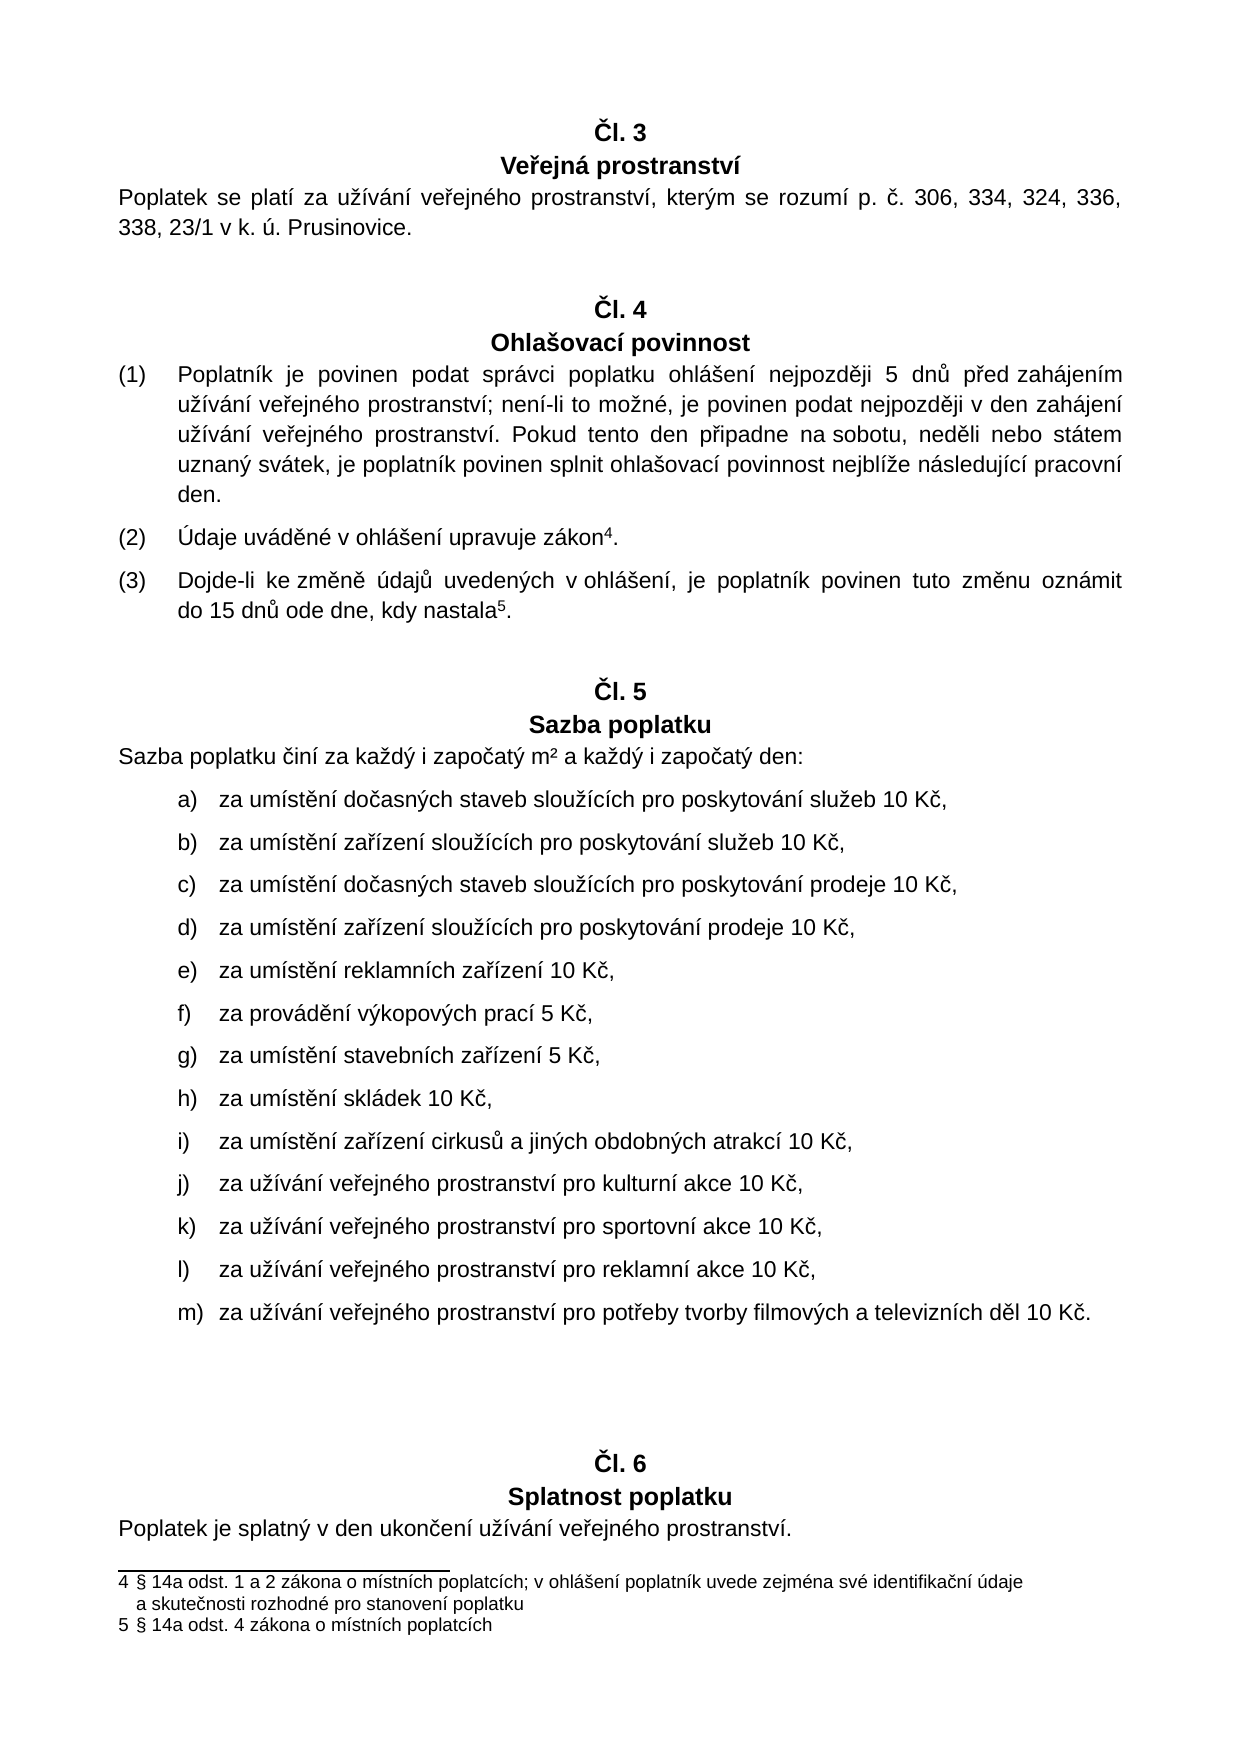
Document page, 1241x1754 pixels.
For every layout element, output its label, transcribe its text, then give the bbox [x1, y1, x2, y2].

list za umístění dočasných staveb sloužících pro poskytování prodeje 10 Kč, [177, 871, 1122, 898]
list za užívání veřejného prostranství pro reklamní akce 10 Kč, [177, 1256, 1122, 1282]
list Dojde-li ke změně údajů uvedených v ohlášení, je poplatník povinen tuto změnu oznámit do 15 dnů ode dne, kdy nastala. [118, 567, 1122, 623]
text Poplatek je splatný v den ukončení užívání veřejného prostranství. [118, 1515, 1122, 1542]
list Poplatník je povinen podat správci poplatku ohlášení nejpozději 5 dnů před zahájením užívání veřejného prostranství; není-li to možné, je povinen podat nejpozději v den zahájení užívání veřejného prostranství. Pokud tento den připadne na sobotu, neděli nebo státem uznaný svátek, je poplatník povinen splnit ohlašovací povinnost nejblíže následující pracovní den. [118, 361, 1122, 508]
subtitle Čl. 3 Veřejná prostranství [118, 118, 1122, 180]
subtitle Čl. 5 Sazba poplatku [118, 677, 1122, 739]
list Údaje uváděné v ohlášení upravuje zákon. [118, 524, 1122, 551]
list § 14a odst. 4 zákona o místních poplatcích [118, 1614, 1122, 1635]
list za užívání veřejného prostranství pro kulturní akce 10 Kč, [177, 1170, 1122, 1197]
list za umístění zařízení sloužících pro poskytování prodeje 10 Kč, [177, 914, 1122, 941]
list za umístění reklamních zařízení 10 Kč, [177, 957, 1122, 983]
text Poplatek se platí za užívání veřejného prostranství, kterým se rozumí p. č. 306, 334, 324, 336, 338, 23/1 v k. ú. Prusinovice. [118, 184, 1122, 241]
list § 14a odst. 1 a 2 zákona o místních poplatcích; v ohlášení poplatník uvede zejména své identifikační údaje a skutečnosti rozhodné pro stanovení poplatku [118, 1571, 1122, 1614]
list za umístění stavebních zařízení 5 Kč, [177, 1042, 1122, 1069]
list za umístění zařízení sloužících pro poskytování služeb 10 Kč, [177, 829, 1122, 855]
list za užívání veřejného prostranství pro potřeby tvorby filmových a televizních děl 10 Kč. [177, 1298, 1122, 1325]
subtitle Čl. 4 Ohlašovací povinnost [118, 294, 1122, 356]
text Sazba poplatku činí za každý i započatý m² a každý i započatý den: [118, 743, 1122, 770]
list za užívání veřejného prostranství pro sportovní akce 10 Kč, [177, 1213, 1122, 1239]
list za umístění zařízení cirkusů a jiných obdobných atrakcí 10 Kč, [177, 1128, 1122, 1154]
list za umístění dočasných staveb sloužících pro poskytování služeb 10 Kč, [177, 786, 1122, 812]
list za provádění výkopových prací 5 Kč, [177, 999, 1122, 1026]
subtitle Čl. 6 Splatnost poplatku [118, 1449, 1122, 1511]
list za umístění skládek 10 Kč, [177, 1085, 1122, 1111]
